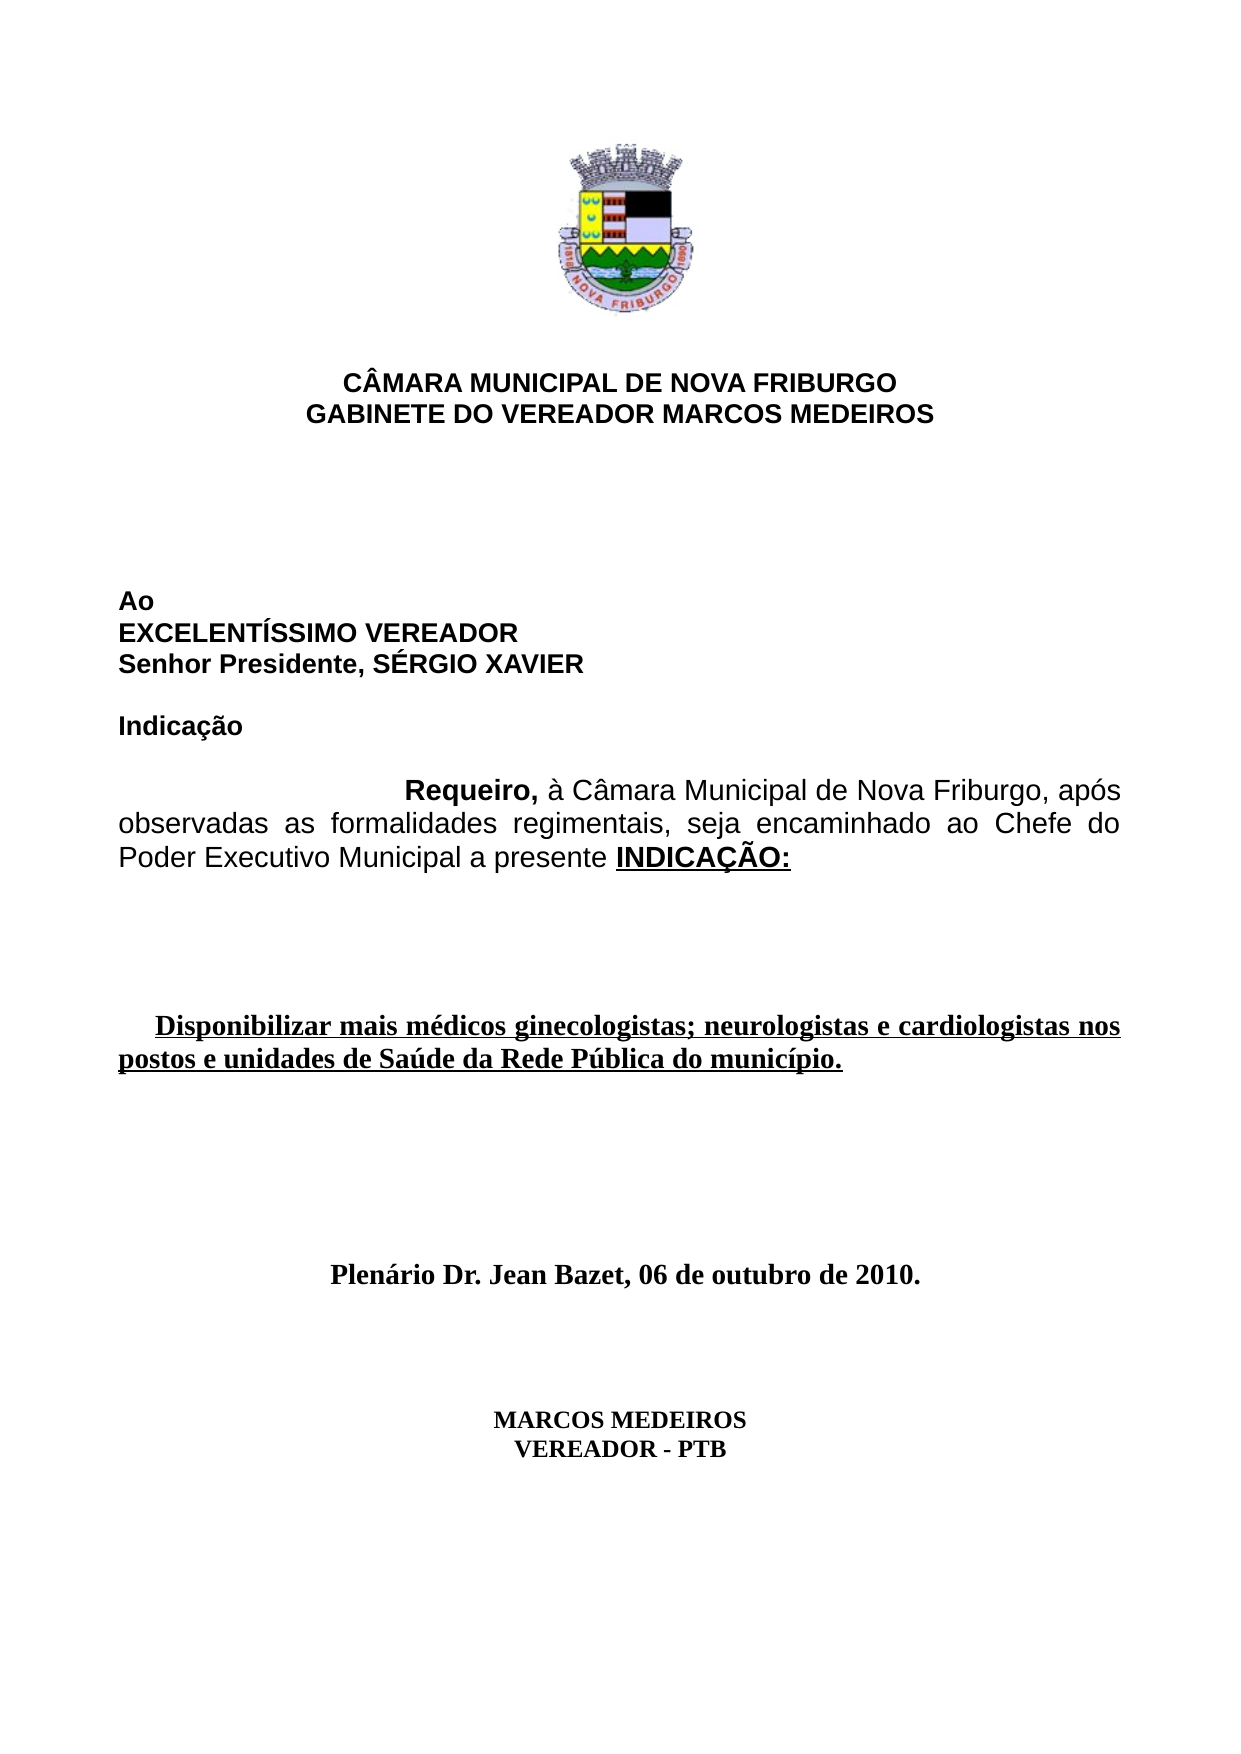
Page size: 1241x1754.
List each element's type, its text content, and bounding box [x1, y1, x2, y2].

text Ao [118, 585, 1122, 617]
text Disponibilizar mais médicos ginecologistas; neurologistas e cardiologistas nos postos e unidades de Saúde da Rede Pública do município. [118, 1008, 1122, 1075]
text Plenário Dr. Jean Bazet, 06 de outubro de 2010. [266, 1257, 1122, 1290]
text CÂMARA MUNICIPAL DE NOVA FRIBURGO [118, 367, 1122, 398]
text VEREADOR - PTB [118, 1434, 1122, 1463]
text EXCELENTÍSSIMO VEREADOR [118, 617, 1122, 648]
text Indicação [118, 710, 1122, 742]
text Senhor Presidente, SÉRGIO XAVIER [118, 648, 1122, 679]
text MARCOS MEDEIROS [118, 1405, 1122, 1434]
picture [537, 127, 703, 327]
text GABINETE DO VEREADOR MARCOS MEDEIROS [118, 398, 1122, 429]
text Requeiro, à Câmara Municipal de Nova Friburgo, após observadas as formalidades regimentais, seja encaminhado ao Chefe do Poder Executivo Municipal a presente INDICAÇÃO: [118, 773, 1122, 873]
